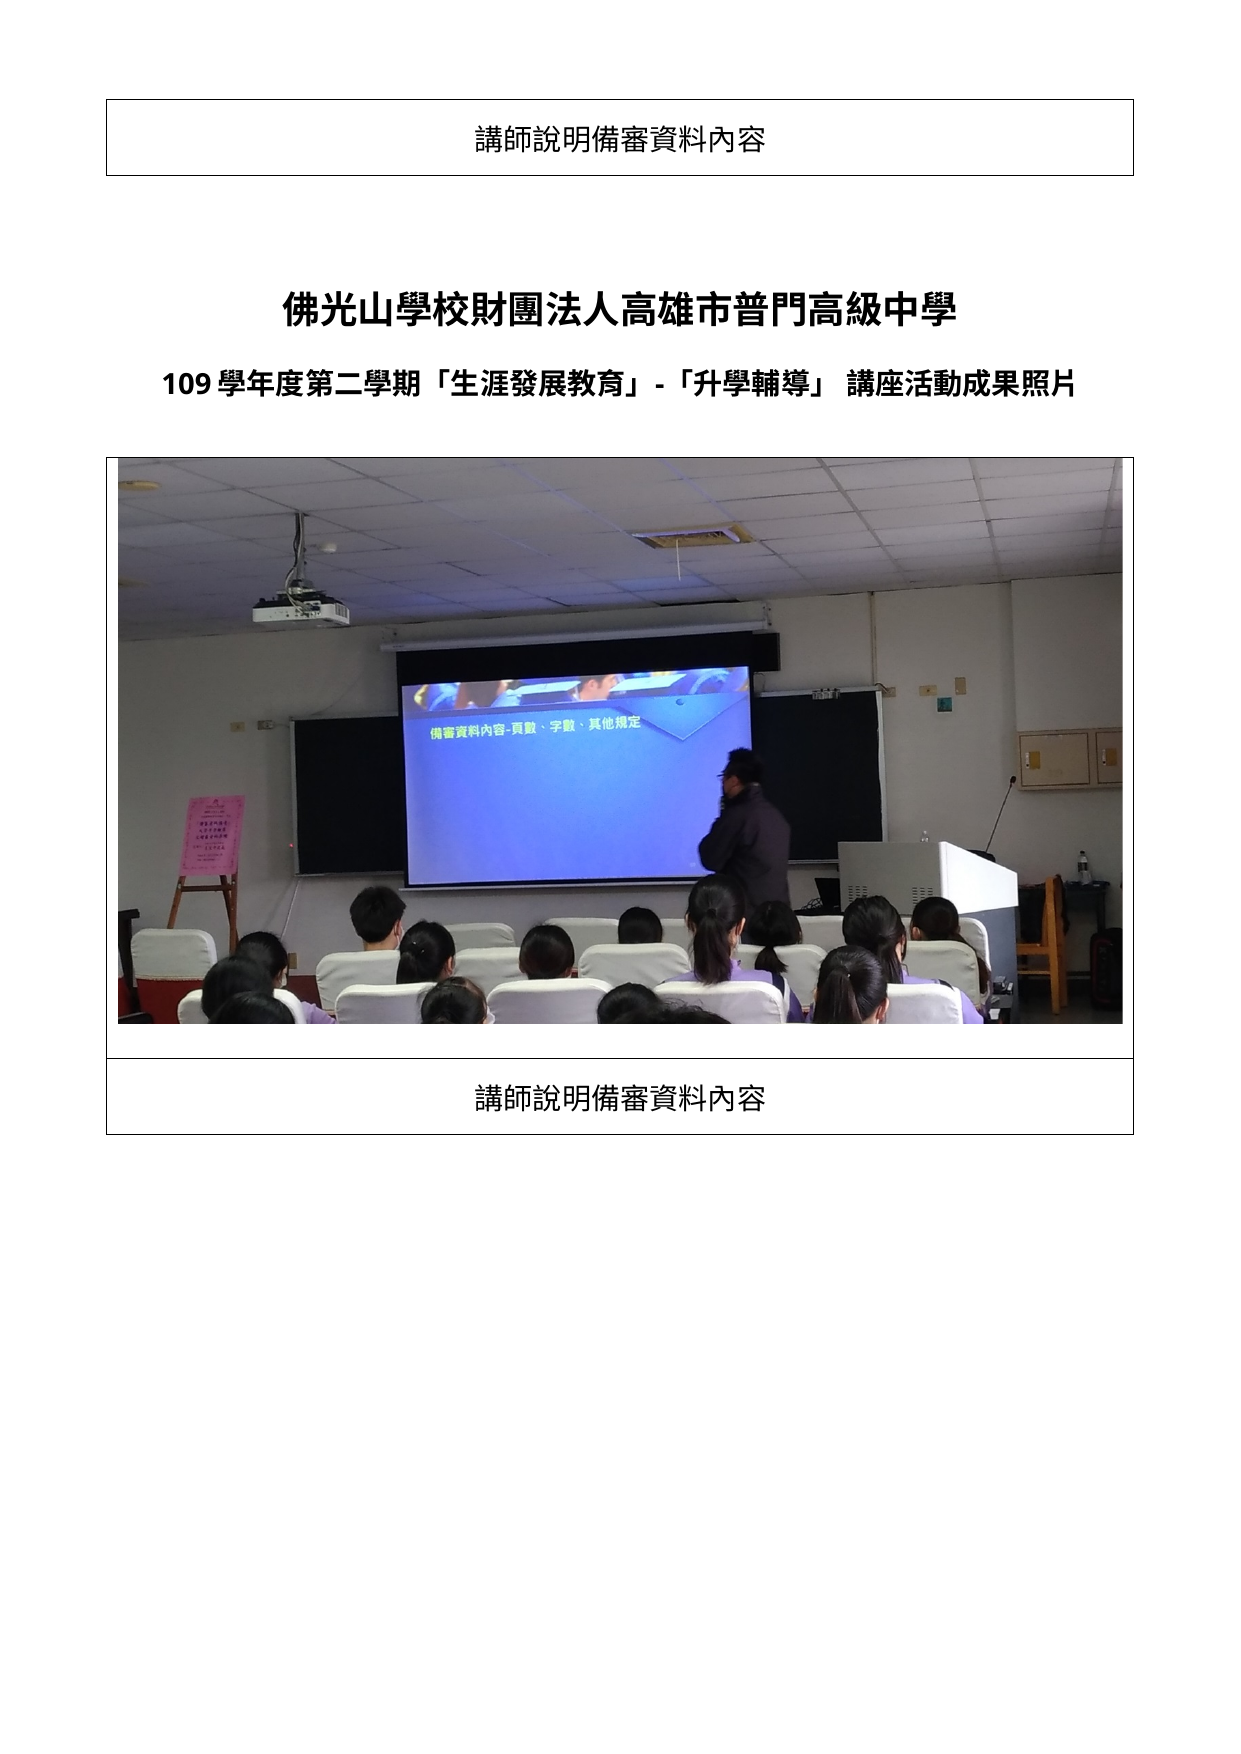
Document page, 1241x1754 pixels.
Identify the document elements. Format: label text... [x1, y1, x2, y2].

table_header [107, 458, 1133, 1058]
text 佛光山學校財團法人高雄市普門高級中學 [118, 270, 1122, 345]
text 109學年度第二學期「生涯發展教育」-「升學輔導」 講座活動成果照片 [118, 345, 1122, 420]
table_cell 講師說明備審資料內容 [107, 100, 1133, 175]
picture [118, 458, 1123, 1024]
table_cell 講師說明備審資料內容 [107, 1059, 1133, 1134]
